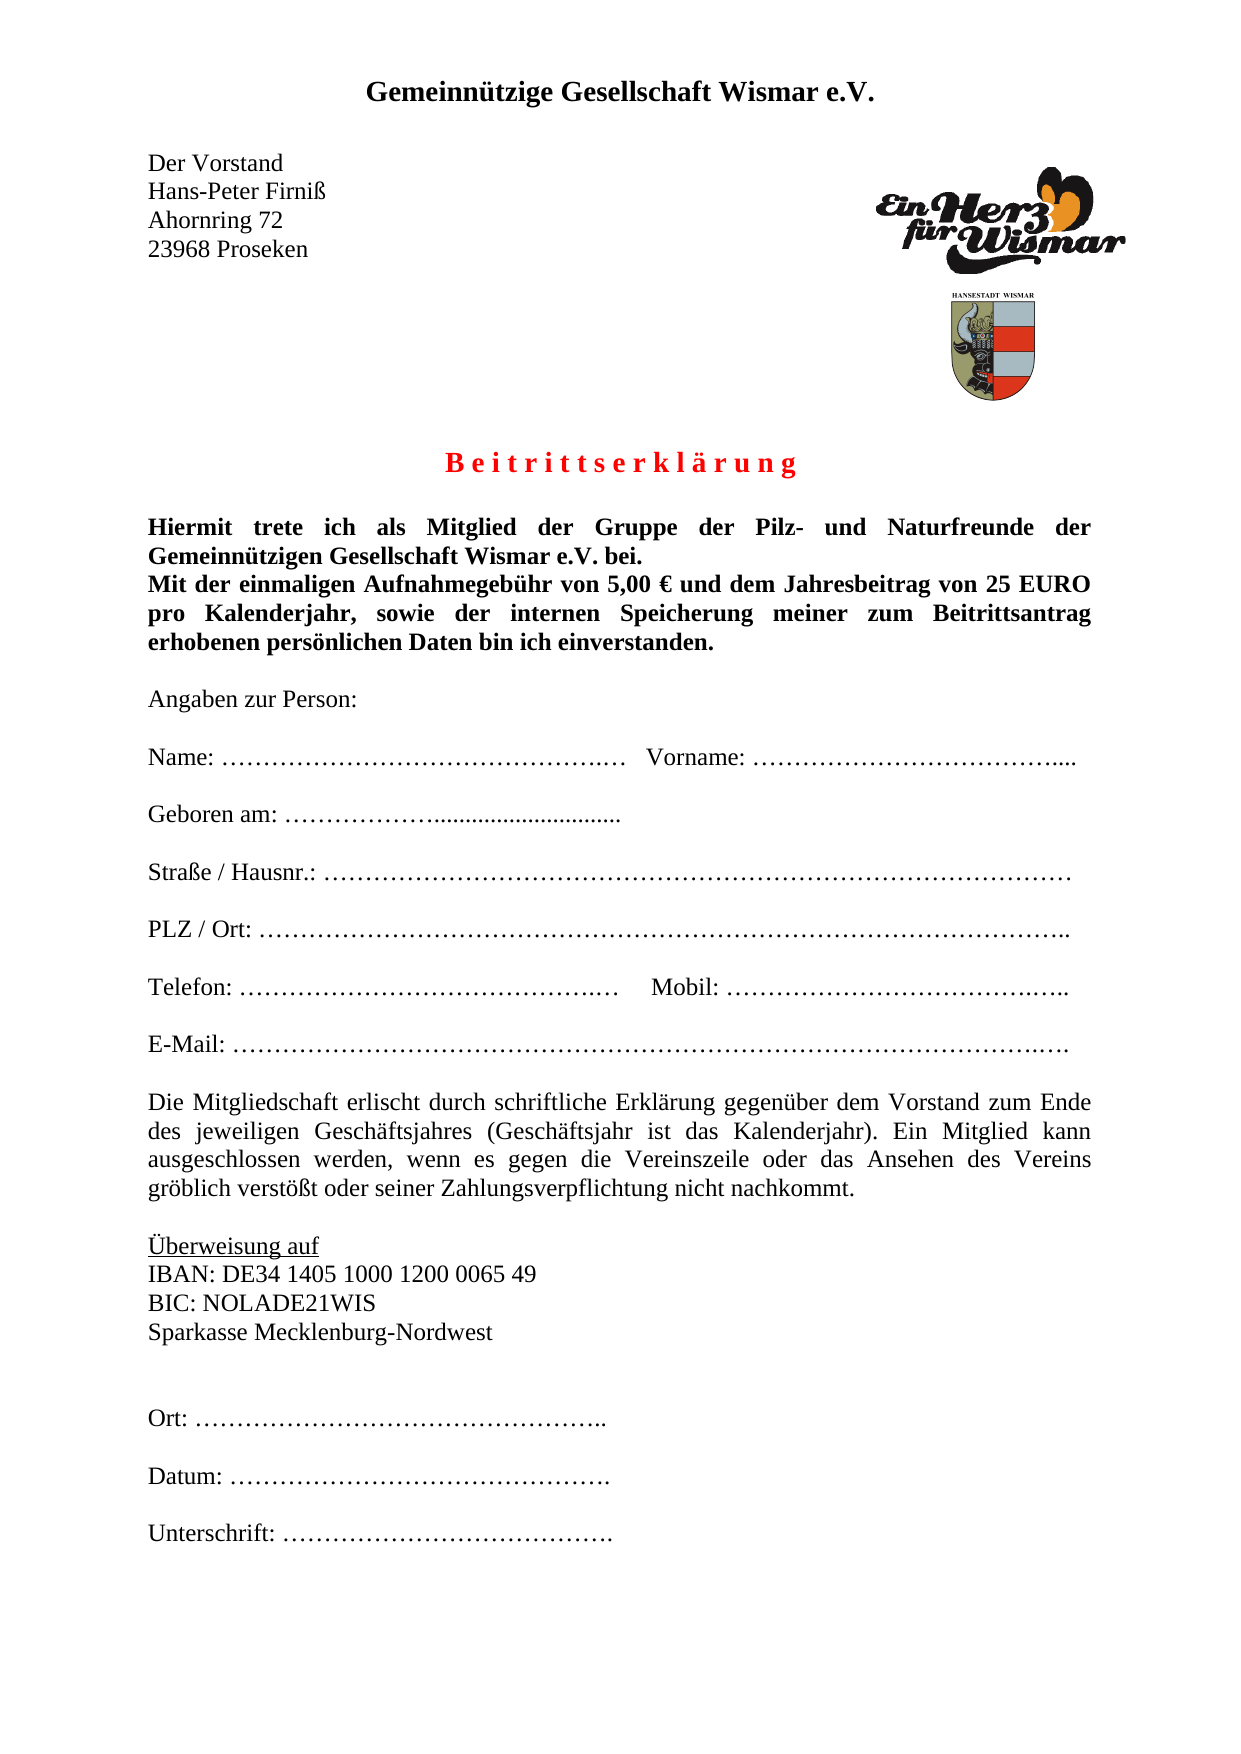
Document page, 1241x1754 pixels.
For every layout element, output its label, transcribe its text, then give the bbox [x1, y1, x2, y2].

text Ort: ………………………………………….. [148, 1403, 1092, 1432]
text Hans-Peter Firniß [148, 176, 860, 205]
text B e i t r i t t s e r k l ä r u n g [148, 445, 1092, 478]
text Mit der einmaligen Aufnahmegebühr von 5,00 € und dem Jahresbeitrag von 25 EURO pro Kalenderjahr, sowie der internen Speicherung meiner zum Beitrittsantrag erhobenen persönlichen Daten bin ich einverstanden. [148, 569, 1092, 656]
text Angaben zur Person: [148, 684, 1092, 713]
text Sparkasse Mecklenburg-Nordwest [148, 1317, 1092, 1346]
picture [944, 282, 1043, 420]
text Die Mitgliedschaft erlischt durch schriftliche Erklärung gegenüber dem Vorstand zum Ende des jeweiligen Geschäftsjahres (Geschäftsjahr ist das Kalenderjahr). Ein Mitglied kann ausgeschlossen werden, wenn es gegen die Vereinszeile oder das Ansehen des Vereins gröblich verstößt oder seiner Zahlungsverpflichtung nicht nachkommt. [148, 1087, 1092, 1202]
text Ahornring 72 [148, 205, 860, 234]
text Unterschrift: …………………………………. [148, 1518, 1092, 1547]
text Geboren am: ……………….............................. [148, 799, 1092, 828]
text PLZ / Ort: …………………………………………………………………………………….. [148, 914, 1092, 943]
text Straße / Hausnr.: ……………………………………………………………………………… [148, 857, 1092, 886]
text Hiermit trete ich als Mitglied der Gruppe der Pilz- und Naturfreunde der Gemeinnützigen Gesellschaft Wismar e.V. bei. [148, 512, 1092, 569]
text BIC: NOLADE21WIS [148, 1288, 1092, 1317]
text Telefon: …………………………………….… Mobil: ……………………………….….. [148, 972, 1092, 1001]
text Der Vorstand [148, 148, 860, 176]
text E-Mail: …………………………………………………………………………………….…. [148, 1029, 1092, 1058]
text Name: ……………………………………….… Vorname: ……………………………….... [148, 742, 1092, 771]
text 23968 Proseken [148, 234, 860, 263]
text IBAN: DE34 1405 1000 1200 0065 49 [148, 1259, 1092, 1288]
text Überweisung auf [148, 1231, 1092, 1259]
text Datum: ………………………………………. [148, 1461, 1092, 1489]
